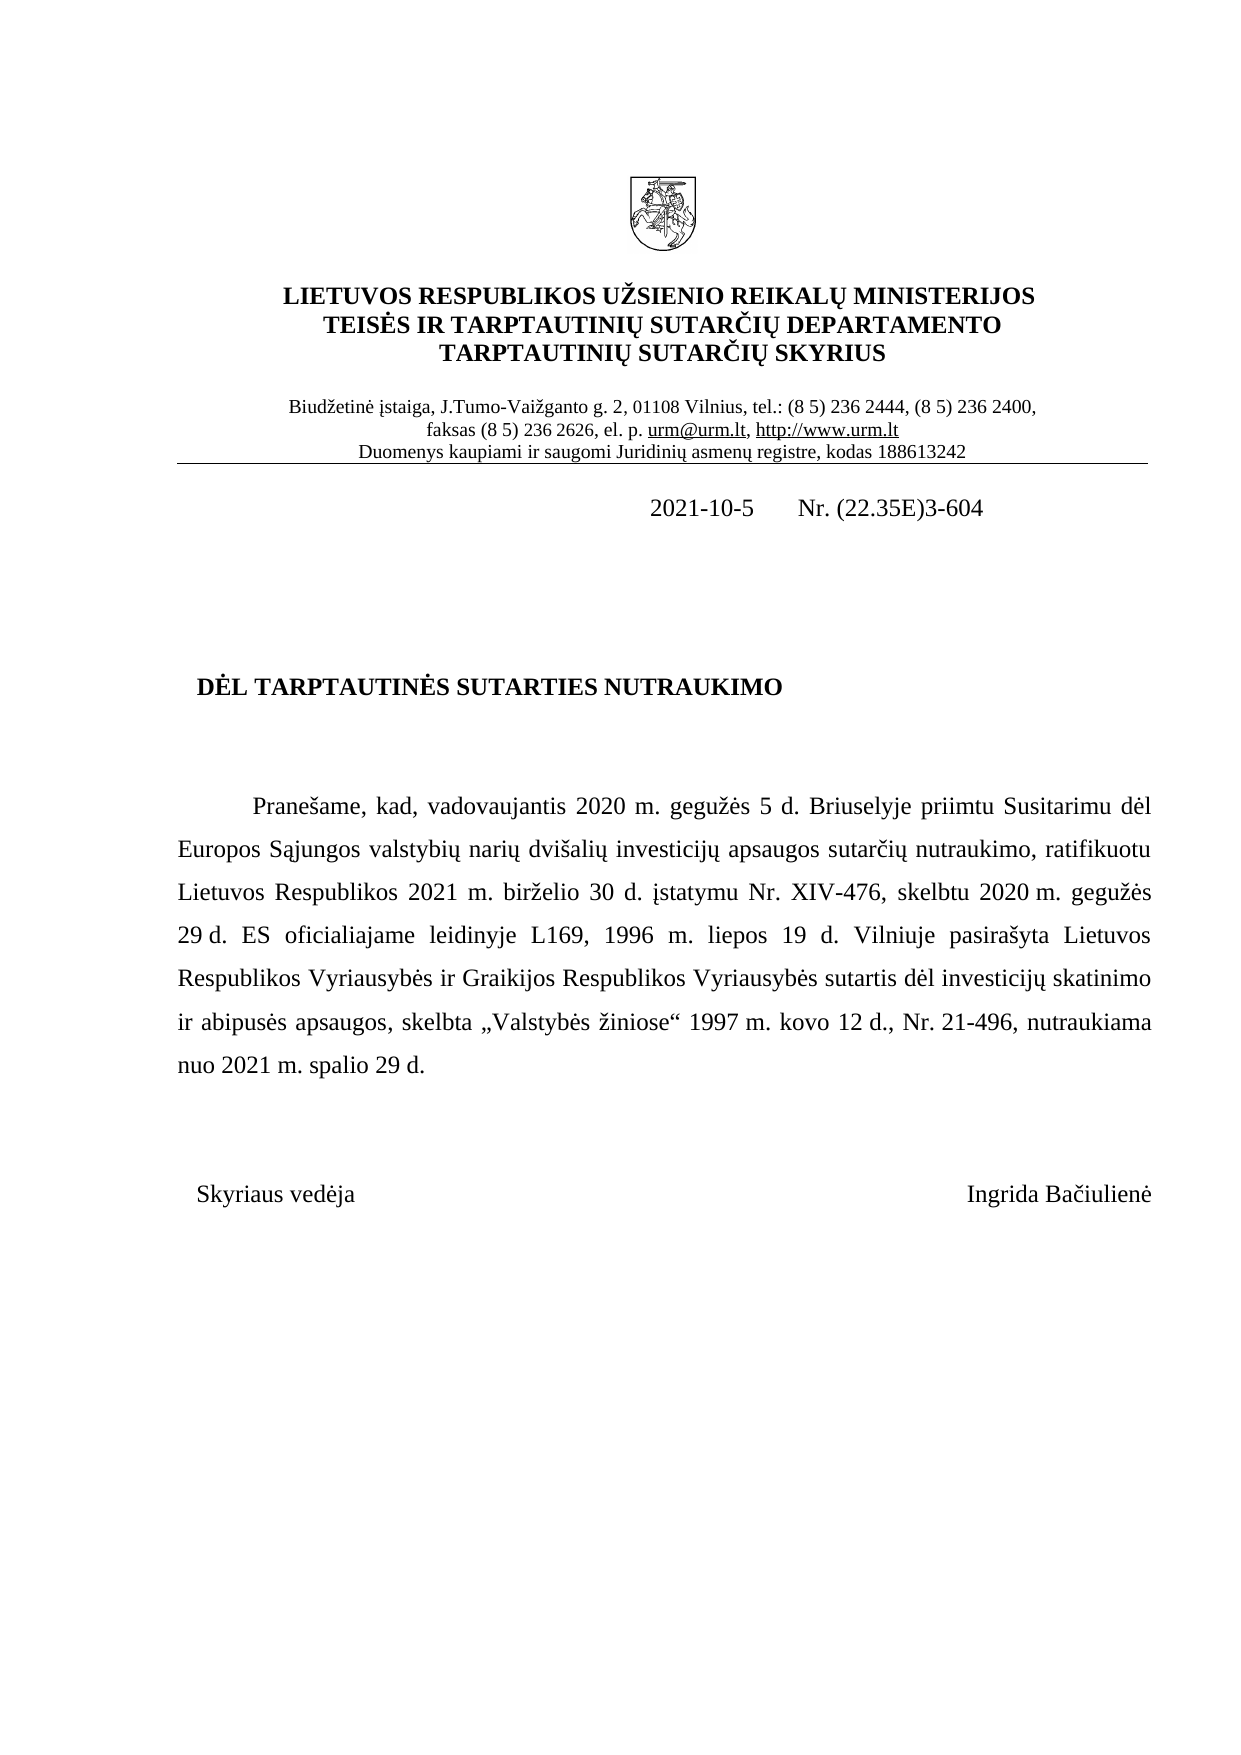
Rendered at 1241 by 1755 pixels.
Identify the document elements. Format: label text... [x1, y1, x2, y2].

table_header [665, 1179, 798, 1208]
table_cell [177, 672, 182, 762]
table_header Ingrida Bačiulienė [798, 1179, 1152, 1208]
text Pranešame, kad, vadovaujantis 2020 m. gegužės 5 d. Briuselyje priimtu Susitarimu dėl Europos Sąjungos valstybių narių dvišalių investicijų apsaugos sutarčių nutraukimo, ratifikuotu Lietuvos Respublikos 2021 m. birželio 30 d. įstatymu Nr. XIV-476, skelbtu 2020 m. gegužės 29 d. ES oficialiajame leidinyje L169, 1996 m. liepos 19 d. Vilniuje pasirašyta Lietuvos Respublikos Vyriausybės ir Graikijos Respublikos Vyriausybės sutartis dėl investicijų skatinimo ir abipusės apsaugos, skelbta „Valstybės žiniose“ 1997 m. kovo 12 d., Nr. 21-496, nutraukiama nuo 2021 m. spalio 29 d. [177, 791, 1152, 1078]
table_cell 2021-10-5 Nr. (22.35E)3-604 [650, 493, 1153, 672]
table_cell [177, 493, 182, 672]
table_header LIETUVOS RESPUBLIKOS UŽSIENIO REIKALŲ MINISTERIJOS TEISĖS IR TARPTAUTINIŲ SUTARČIŲ DEPARTAMENTo Tarptautinių sutarčių skyrius Biudžetinė įstaiga, J.Tumo-Vaižganto g. 2, 01108 Vilnius, tel.: (8 5) 236 2444, (8 5) 236 2400, faksas (8 5) 236 2626, el. p. urm@urm.lt, http://www.urm.lt Duomenys kaupiami ir saugomi Juridinių asmenų registre, kodas 188613242 [177, 118, 1148, 463]
table_header [177, 464, 1148, 493]
table_cell [182, 493, 650, 672]
table_header Skyriaus vedėja [196, 1179, 664, 1208]
table_cell DĖL TARPTAUTINĖS SUTARTIES NUTRAUKIMO [182, 672, 1153, 762]
table_header [1148, 118, 1153, 493]
